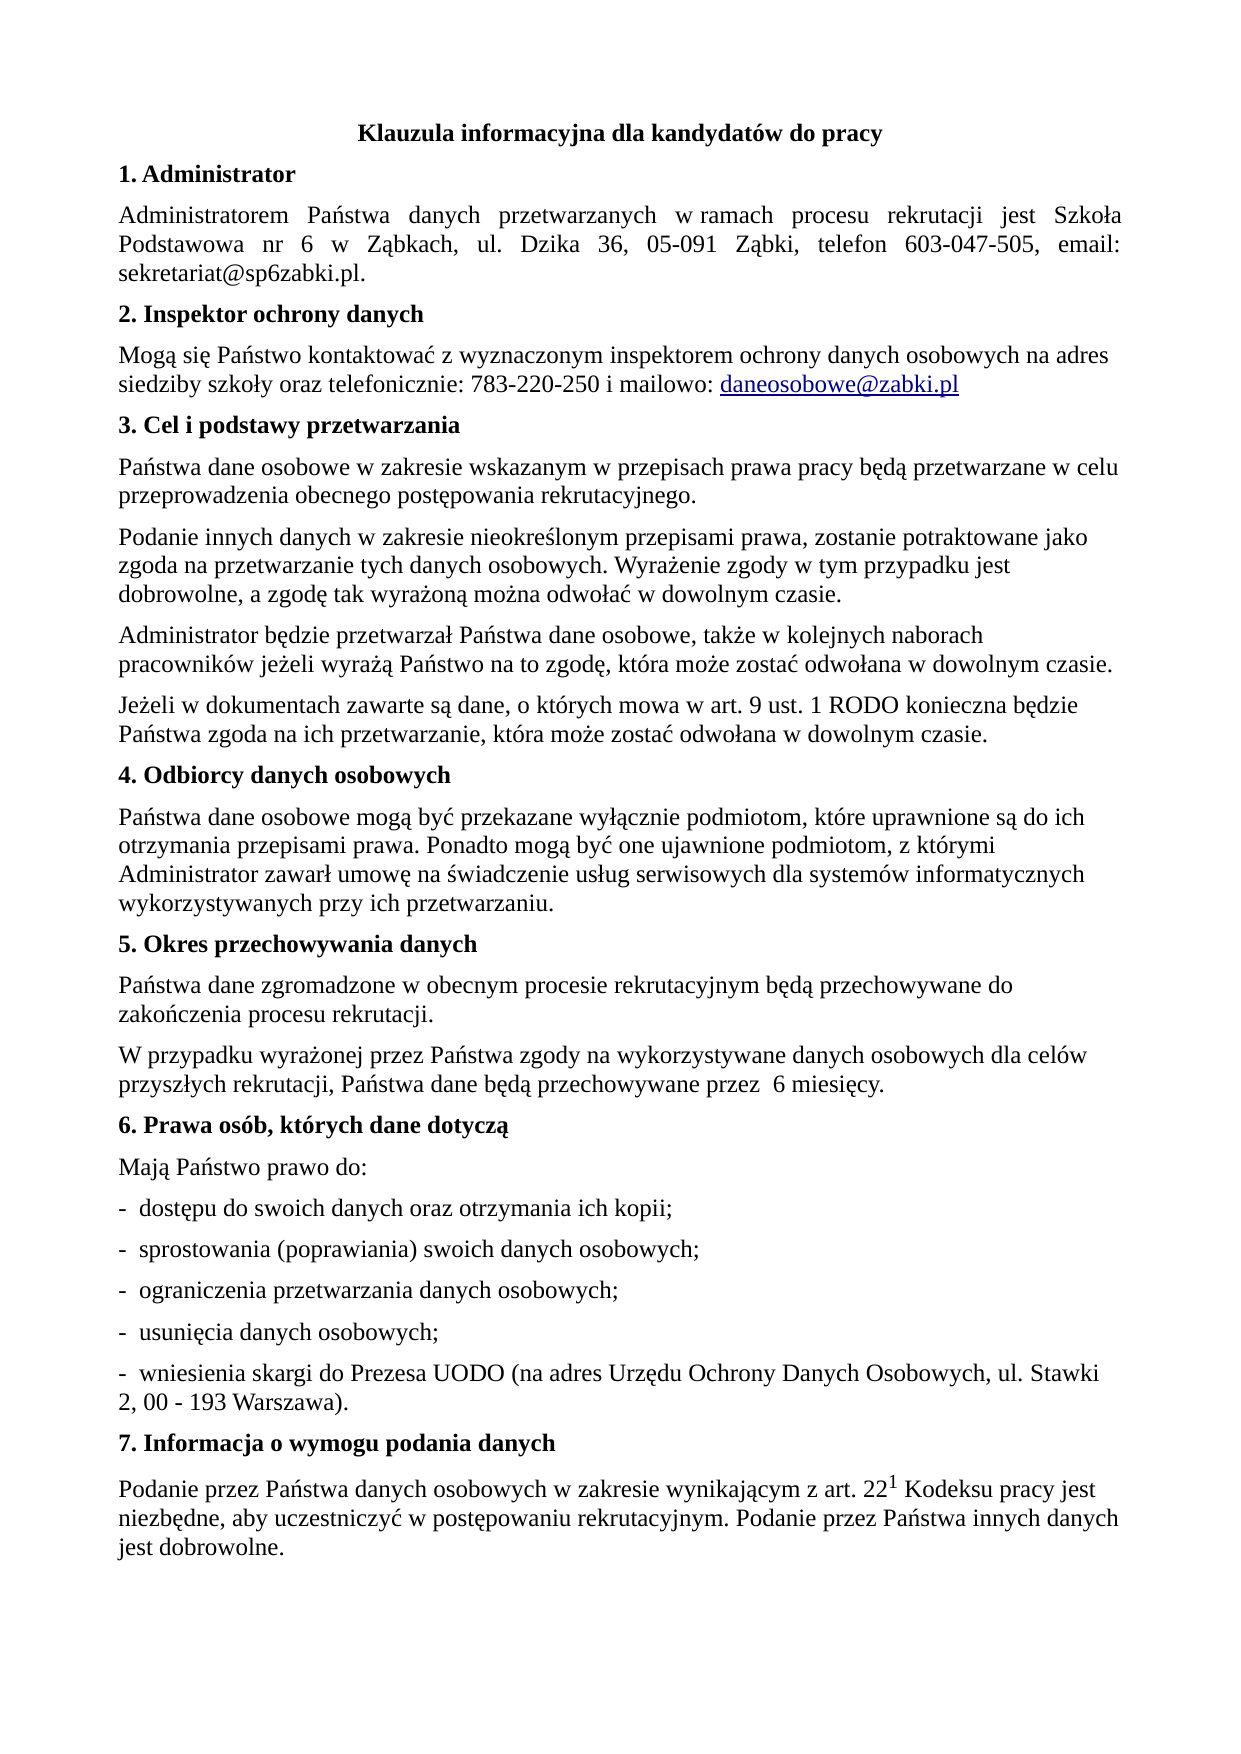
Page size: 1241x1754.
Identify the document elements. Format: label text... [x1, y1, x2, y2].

text Mogą się Państwo kontaktować z wyznaczonym inspektorem ochrony danych osobowych na adres siedziby szkoły oraz telefonicznie: 783-220-250 i mailowo: daneosobowe@zabki.pl [118, 341, 1122, 398]
text - wniesienia skargi do Prezesa UODO (na adres Urzędu Ochrony Danych Osobowych, ul. Stawki 2, 00 - 193 Warszawa). [118, 1358, 1122, 1416]
text 1. Administrator [118, 159, 1122, 188]
text Państwa dane zgromadzone w obecnym procesie rekrutacyjnym będą przechowywane do zakończenia procesu rekrutacji. [118, 971, 1122, 1028]
text 6. Prawa osób, których dane dotyczą [118, 1111, 1122, 1139]
text Państwa dane osobowe mogą być przekazane wyłącznie podmiotom, które uprawnione są do ich otrzymania przepisami prawa. Ponadto mogą być one ujawnione podmiotom, z którymi Administrator zawarł umowę na świadczenie usług serwisowych dla systemów informatycznych wykorzystywanych przy ich przetwarzaniu. [118, 802, 1122, 917]
text Mają Państwo prawo do: [118, 1152, 1122, 1181]
text Państwa dane osobowe w zakresie wskazanym w przepisach prawa pracy będą przetwarzane w celu przeprowadzenia obecnego postępowania rekrutacyjnego. [118, 452, 1122, 509]
text - sprostowania (poprawiania) swoich danych osobowych; [118, 1234, 1122, 1263]
text 4. Odbiorcy danych osobowych [118, 761, 1122, 789]
text W przypadku wyrażonej przez Państwa zgody na wykorzystywane danych osobowych dla celów przyszłych rekrutacji, Państwa dane będą przechowywane przez 6 miesięcy. [118, 1041, 1122, 1098]
text - usunięcia danych osobowych; [118, 1317, 1122, 1346]
text 2. Inspektor ochrony danych [118, 299, 1122, 328]
text 7. Informacja o wymogu podania danych [118, 1428, 1122, 1457]
text Administratorem Państwa danych przetwarzanych w ramach procesu rekrutacji jest Szkoła Podstawowa nr 6 w Ząbkach, ul. Dzika 36, 05-091 Ząbki, telefon 603-047-505, email: sekretariat@sp6zabki.pl. [118, 201, 1122, 287]
text Podanie przez Państwa danych osobowych w zakresie wynikającym z art. 221 Kodeksu pracy jest niezbędne, aby uczestniczyć w postępowaniu rekrutacyjnym. Podanie przez Państwa innych danych jest dobrowolne. [118, 1469, 1122, 1560]
text 5. Okres przechowywania danych [118, 929, 1122, 958]
text - dostępu do swoich danych oraz otrzymania ich kopii; [118, 1193, 1122, 1222]
text Administrator będzie przetwarzał Państwa dane osobowe, także w kolejnych naborach pracowników jeżeli wyrażą Państwo na to zgodę, która może zostać odwołana w dowolnym czasie. [118, 621, 1122, 678]
text 3. Cel i podstawy przetwarzania [118, 411, 1122, 439]
text Podanie innych danych w zakresie nieokreślonym przepisami prawa, zostanie potraktowane jako zgoda na przetwarzanie tych danych osobowych. Wyrażenie zgody w tym przypadku jest dobrowolne, a zgodę tak wyrażoną można odwołać w dowolnym czasie. [118, 522, 1122, 608]
text - ograniczenia przetwarzania danych osobowych; [118, 1276, 1122, 1304]
text Klauzula informacyjna dla kandydatów do pracy [118, 118, 1122, 147]
text Jeżeli w dokumentach zawarte są dane, o których mowa w art. 9 ust. 1 RODO konieczna będzie Państwa zgoda na ich przetwarzanie, która może zostać odwołana w dowolnym czasie. [118, 691, 1122, 748]
